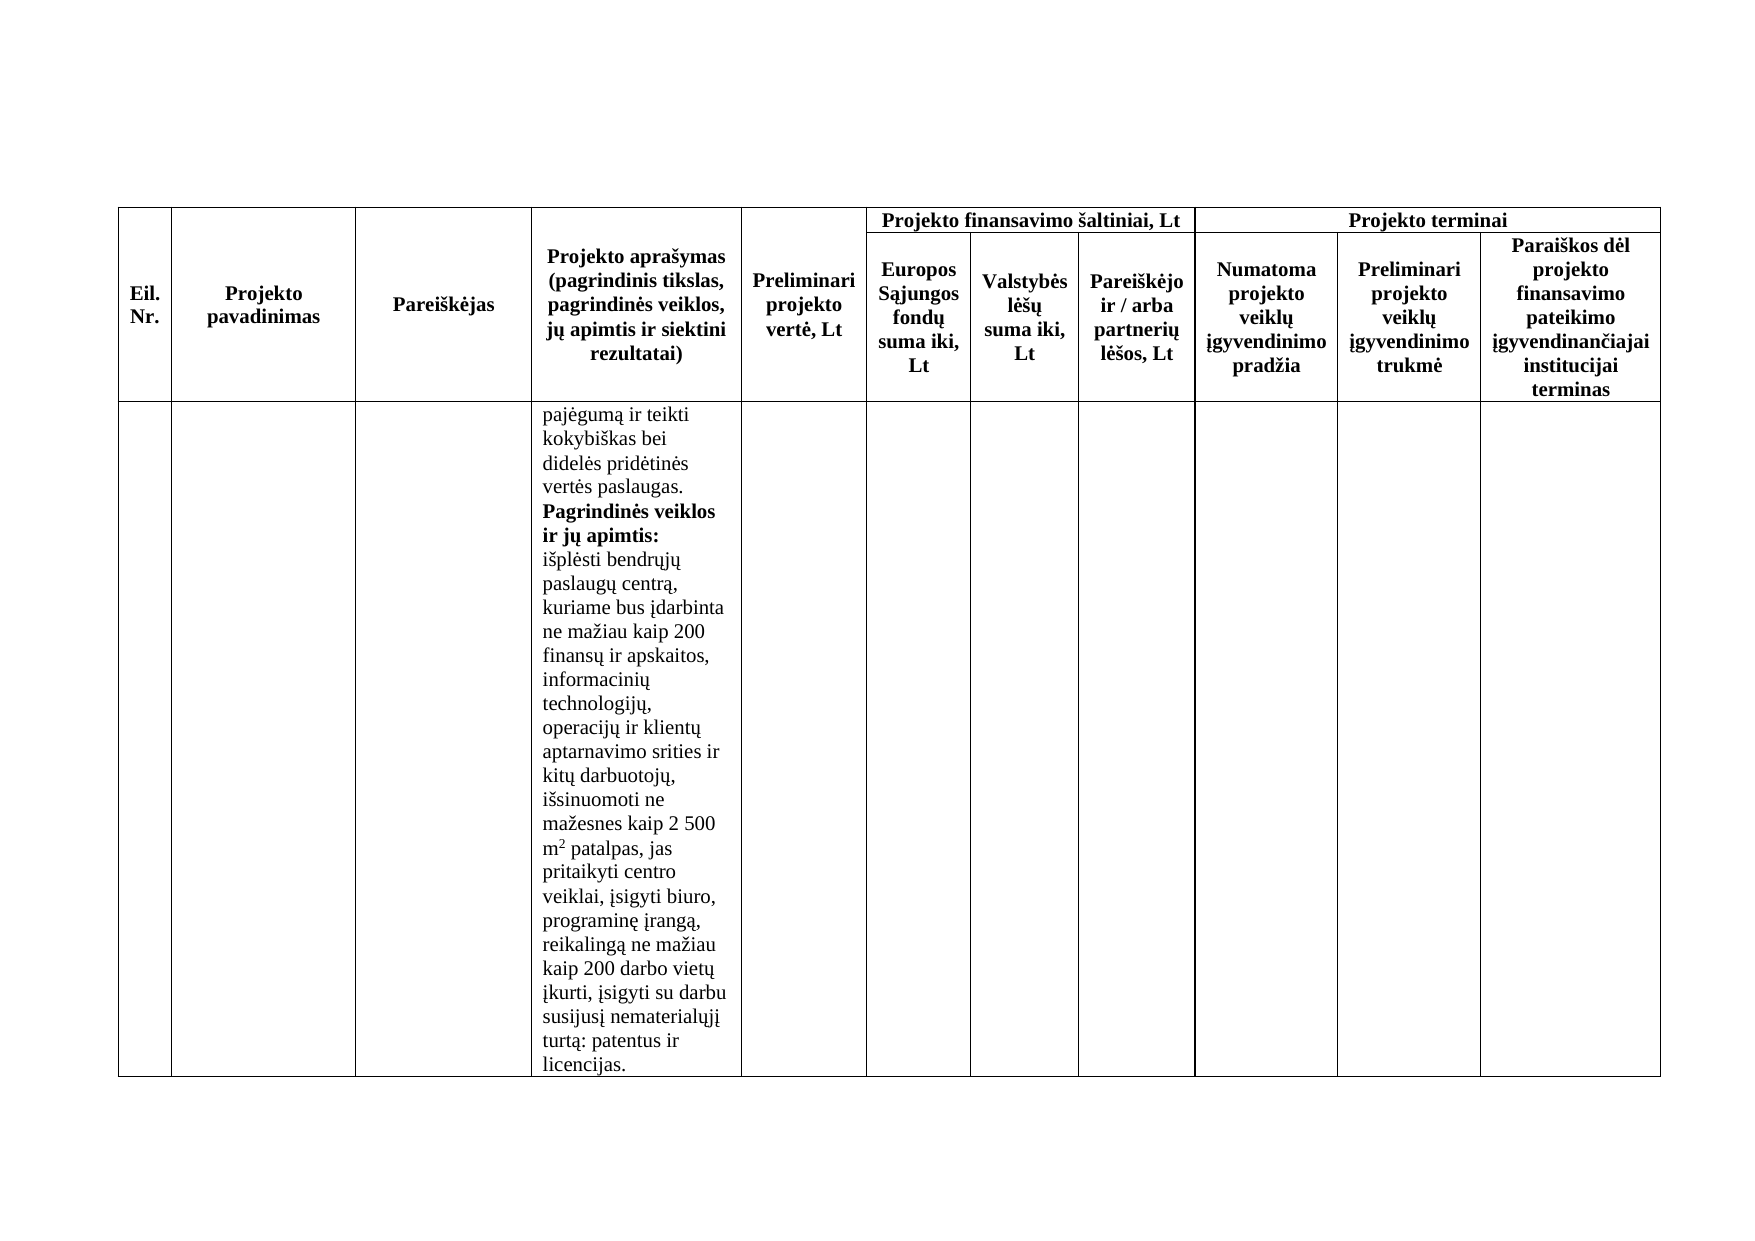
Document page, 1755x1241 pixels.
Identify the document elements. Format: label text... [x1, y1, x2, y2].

table_cell [1481, 402, 1660, 1076]
table_cell Pareiškėjo ir / arba partnerių lėšos, Lt [1079, 233, 1194, 401]
table_cell [172, 402, 355, 1076]
table_header Eil. Nr. [119, 208, 171, 401]
table_header Preliminari projekto vertė, Lt [742, 208, 866, 401]
table_cell pajėgumą ir teikti kokybiškas bei didelės pridėtinės vertės paslaugas. Pagrindinės veiklos ir jų apimtis: išplėsti bendrųjų paslaugų centrą, kuriame bus įdarbinta ne mažiau kaip 200 finansų ir apskaitos, informacinių technologijų, operacijų ir klientų aptarnavimo srities ir kitų darbuotojų, išsinuomoti ne mažesnes kaip 2 500 m2 patalpas, jas pritaikyti centro veiklai, įsigyti biuro, programinę įrangą, reikalingą ne mažiau kaip 200 darbo vietų įkurti, įsigyti su darbu susijusį nematerialųjį turtą: patentus ir licencijas. [532, 402, 741, 1076]
table_cell [867, 402, 970, 1076]
table_cell Paraiškos dėl projekto finansavimo pateikimo įgyvendinančiajai institucijai terminas [1481, 233, 1660, 401]
table_header Projekto pavadinimas [172, 208, 355, 401]
table_cell [119, 402, 171, 1076]
table_header Projekto aprašymas (pagrindinis tikslas, pagrindinės veiklos, jų apimtis ir siektini rezultatai) [532, 208, 741, 401]
table_header Projekto finansavimo šaltiniai, Lt [867, 208, 1194, 232]
table_cell Preliminari projekto veiklų įgyvendinimo trukmė [1338, 233, 1480, 401]
table_cell - [971, 402, 1078, 1076]
table_cell Numatoma projekto veiklų įgyvendinimo pradžia [1196, 233, 1337, 401]
table_cell [1196, 402, 1337, 1076]
table_cell [1338, 402, 1480, 1076]
table_header Pareiškėjas [356, 208, 531, 401]
table_header Projekto terminai [1196, 208, 1660, 232]
table_cell Europos Sąjungos fondų suma iki, Lt [867, 233, 970, 401]
table_cell Valstybės lėšų suma iki, Lt [971, 233, 1078, 401]
table_cell [742, 402, 866, 1076]
table_cell [1079, 402, 1194, 1076]
table_cell [356, 402, 531, 1076]
